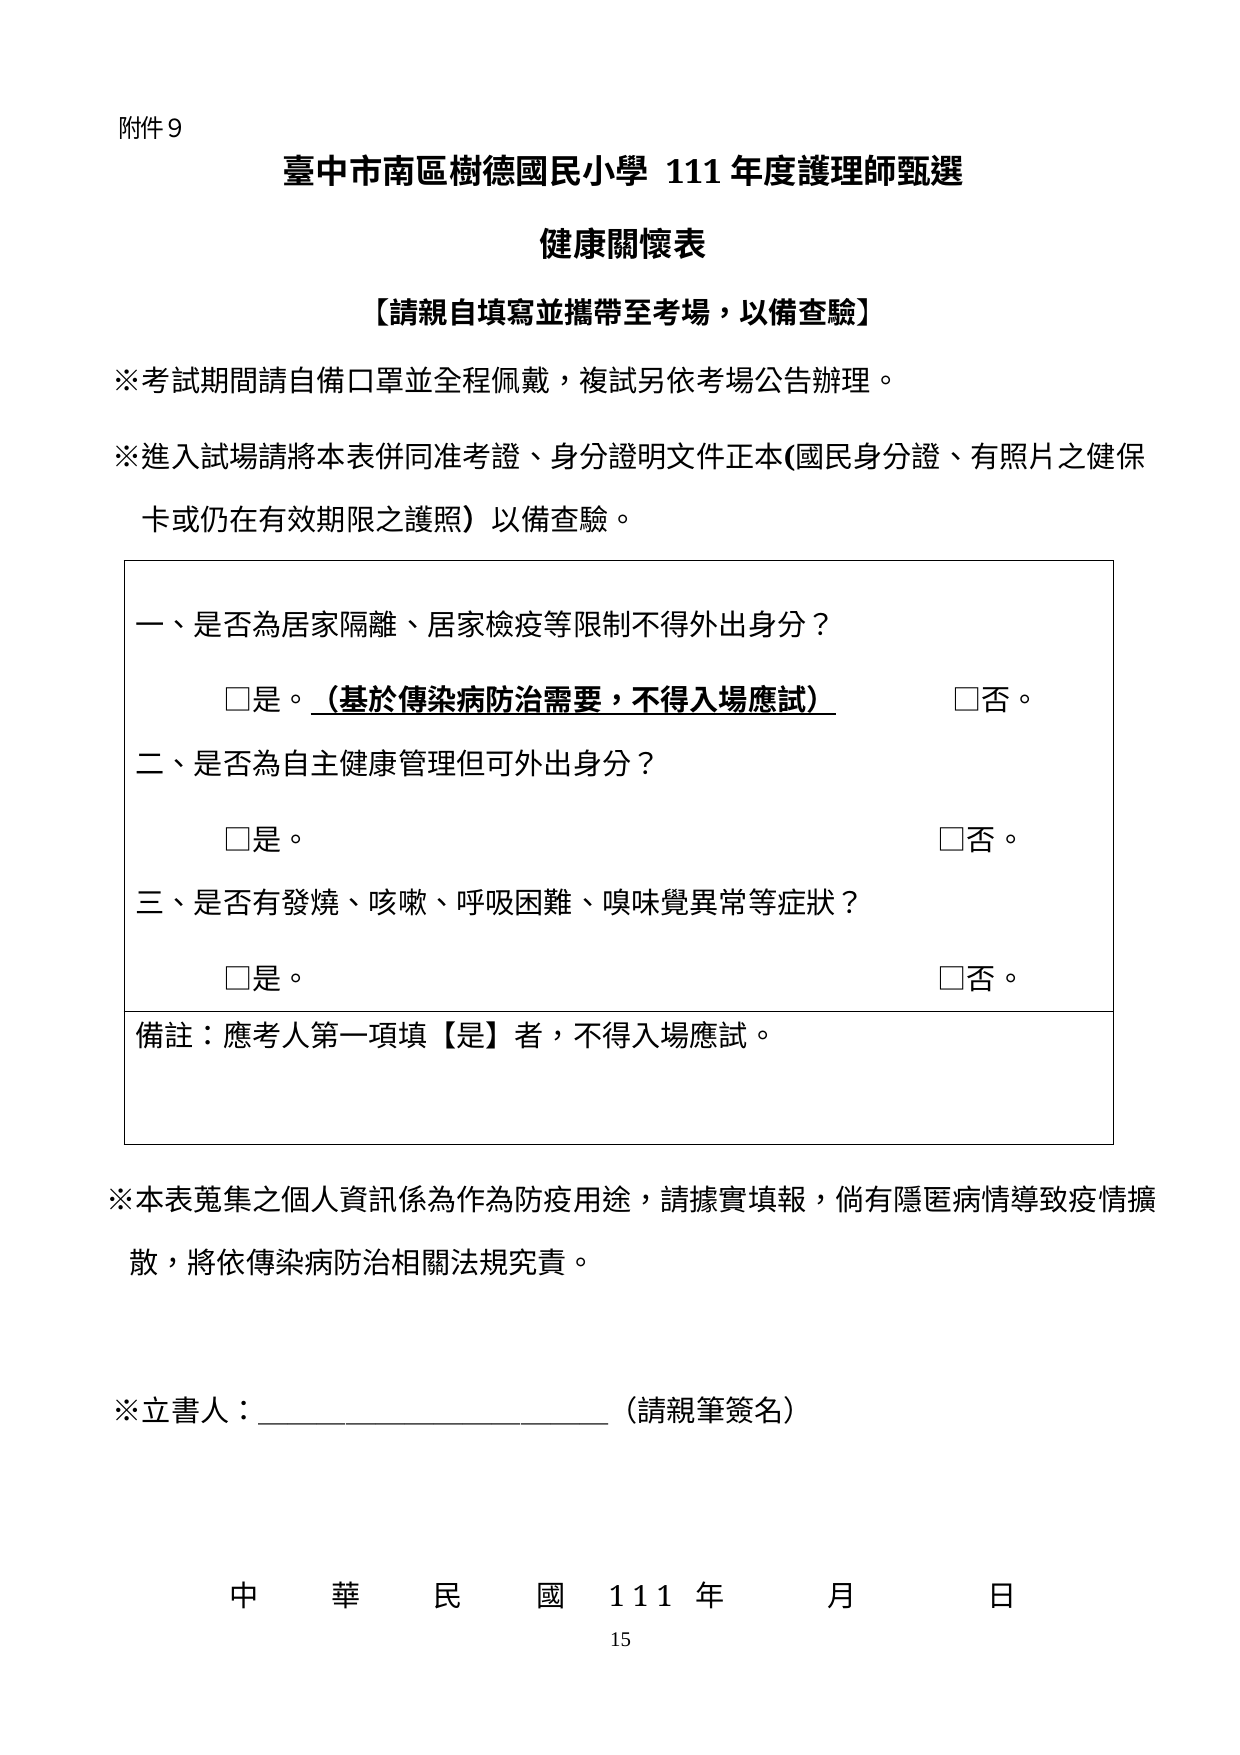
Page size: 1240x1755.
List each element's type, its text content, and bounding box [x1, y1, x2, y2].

text 附件９ [118, 109, 1162, 145]
text 健康關懷表 [83, 218, 1162, 266]
table_cell 備註：應考人第一項填【是】者，不得入場應試。 [125, 1012, 1113, 1144]
text ※進入試場請將本表併同准考證、身分證明文件正本(國民身分證、有照片之健保卡或仍在有效期限之護照）以備查驗。 [83, 433, 1162, 539]
text ※立書人：＿＿＿＿＿＿＿＿＿＿＿＿（請親筆簽名） [83, 1387, 1162, 1430]
text 臺中市南區樹德國民小學 111 年度護理師甄選 [83, 145, 1162, 194]
text 中 華 民 國 1 1 1 年 月 日 [83, 1573, 1162, 1615]
text ※本表蒐集之個人資訊係為作為防疫用途，請據實填報，倘有隱匿病情導致疫情擴散，將依傳染病防治相關法規究責。 [83, 1176, 1162, 1282]
text ※考試期間請自備口罩並全程佩戴，複試另依考場公告辦理。 [83, 357, 1162, 400]
table_header 一、是否為居家隔離、居家檢疫等限制不得外出身分？ □是。（基於傳染病防治需要，不得入場應試） □否。 二、是否為自主健康管理但可外出身分？ □是。 □否。 三、是否有發燒、咳嗽、呼吸困難、嗅味覺異常等症狀？ □是。 □否。 [125, 561, 1113, 1011]
text 【請親自填寫並攜帶至考場，以備查驗】 [83, 290, 1162, 332]
